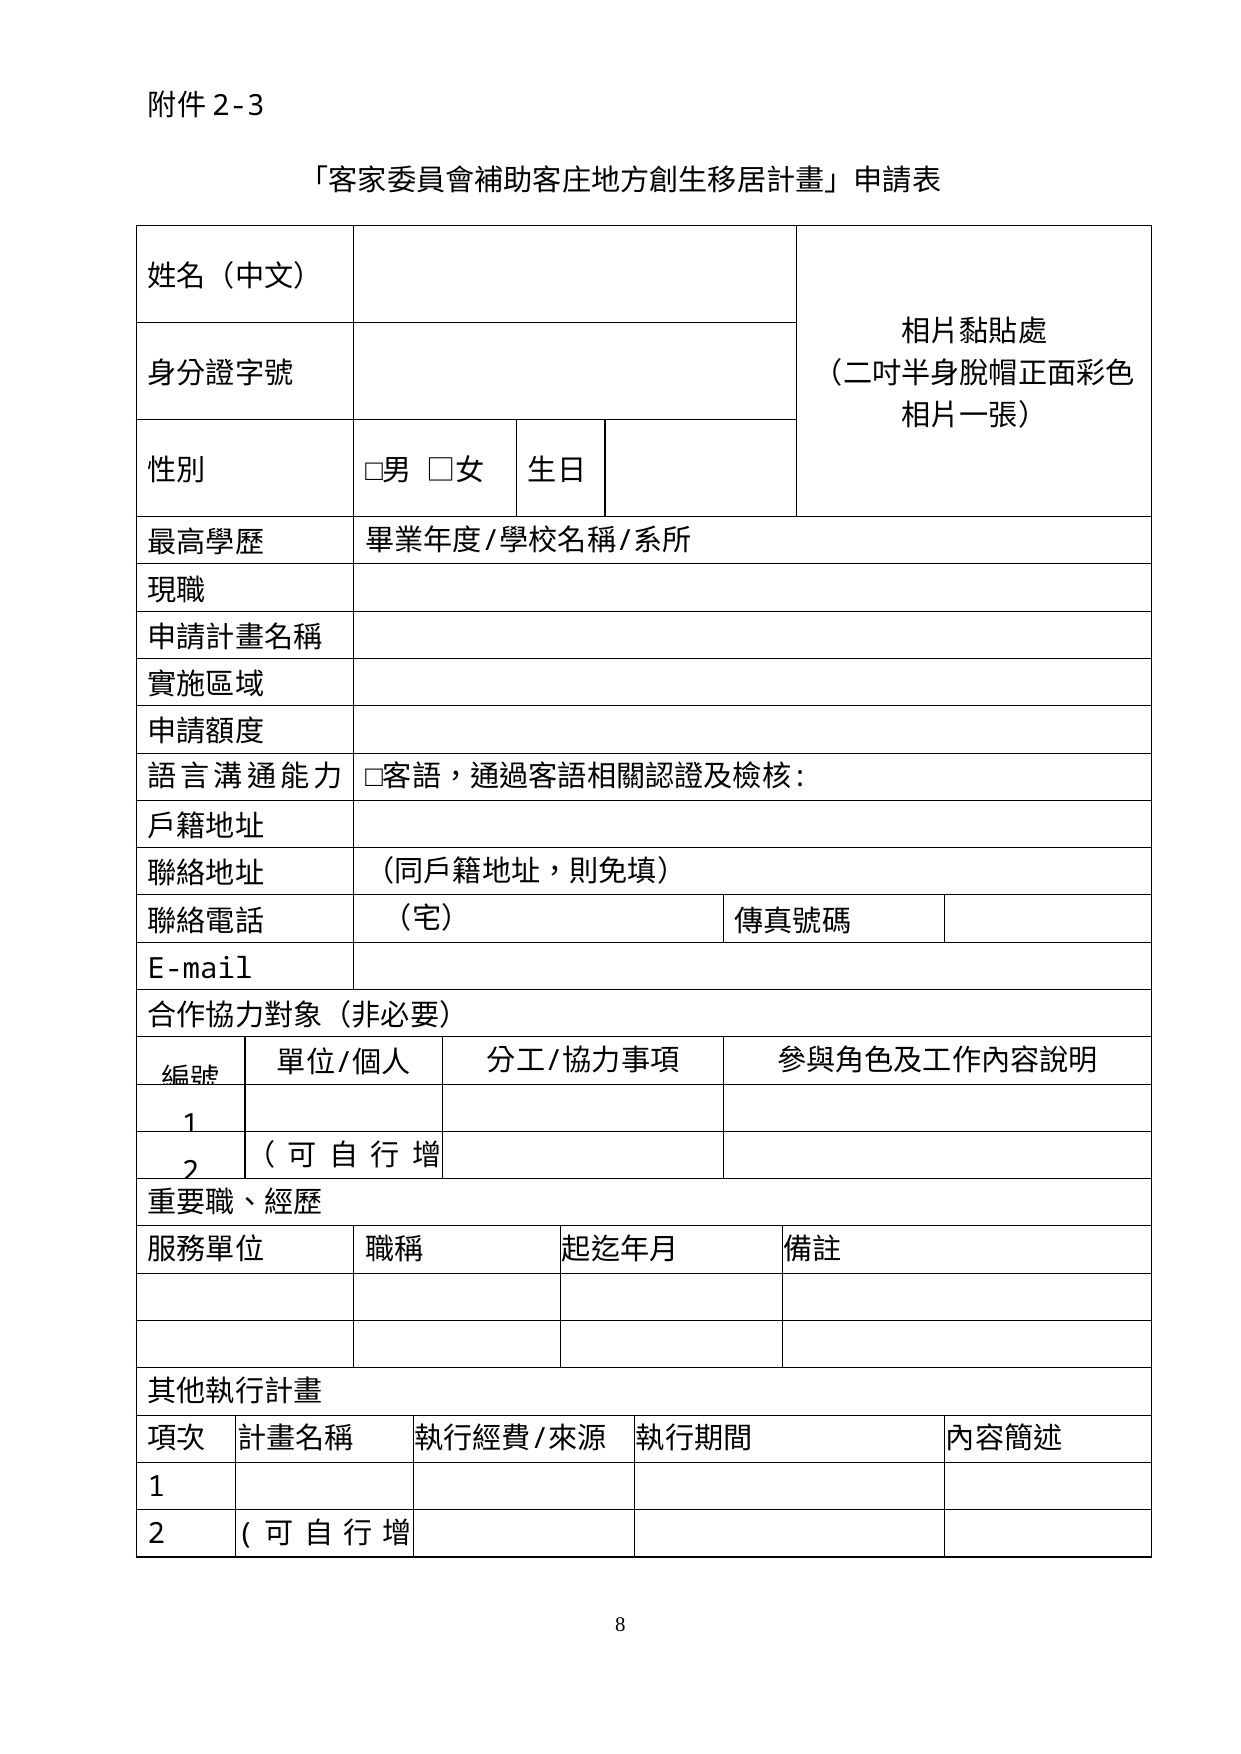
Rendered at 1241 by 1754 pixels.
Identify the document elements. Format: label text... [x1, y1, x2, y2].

table_cell □男 □女 [354, 420, 516, 516]
table_cell E-mail [137, 943, 353, 989]
table_cell 語言溝通能力（可複選） [137, 754, 353, 800]
table_cell 現職 [137, 564, 353, 611]
table_cell [945, 895, 1151, 942]
table_cell 執行經費/來源 [414, 1416, 634, 1462]
table_cell [137, 1321, 353, 1367]
table_cell [635, 1463, 944, 1509]
table_cell 起迄年月 [561, 1226, 782, 1273]
table_cell (可自行增列) [236, 1510, 413, 1556]
table_cell 生日 [517, 420, 604, 516]
table_cell [724, 1132, 1151, 1178]
table_cell [354, 943, 1151, 989]
table_cell [783, 1321, 1151, 1367]
table_header [354, 226, 796, 322]
table_cell 備註 [783, 1226, 1151, 1273]
table_cell 其他執行計畫 [137, 1368, 1151, 1414]
table_cell [561, 1321, 782, 1367]
table_header 姓名（中文） [137, 226, 353, 322]
table_cell [414, 1510, 634, 1556]
table_cell 1 [137, 1463, 235, 1509]
table_cell [724, 1085, 1151, 1131]
table_cell □客語，通過客語相關認證及檢核: □是，□本會 □教育部 □其他 （請檢附相關證明） □否，其他: □其他語言: [354, 754, 1151, 800]
table_cell 重要職、經歷 [137, 1179, 1151, 1225]
table_cell 計畫名稱 [236, 1416, 413, 1462]
table_cell [354, 612, 1151, 658]
table_cell 內容簡述 [945, 1416, 1151, 1462]
table_cell 單位/個人 [246, 1037, 442, 1083]
table_cell 傳真號碼 [724, 895, 944, 942]
table_header 相片黏貼處 （二吋半身脫帽正面彩色相片一張） [797, 226, 1151, 516]
table_cell [354, 801, 1151, 847]
table_cell 申請計畫名稱 [137, 612, 353, 658]
table_cell 戶籍地址 [137, 801, 353, 847]
table_cell （宅） （手機） [354, 895, 723, 942]
table_cell [354, 564, 1151, 611]
table_cell [354, 1321, 560, 1367]
table_cell [606, 420, 796, 516]
table_cell [635, 1510, 944, 1556]
text 「客家委員會補助客庄地方創生移居計畫」申請表 [148, 150, 1092, 200]
table_cell [354, 659, 1151, 705]
table_cell 最高學歷 [137, 517, 353, 563]
table_cell [137, 1274, 353, 1320]
table_cell [414, 1463, 634, 1509]
table_cell 執行期間 [635, 1416, 944, 1462]
table_cell 聯絡電話 [137, 895, 353, 942]
table_cell [945, 1463, 1151, 1509]
table_cell 參與角色及工作內容說明 [724, 1037, 1151, 1083]
table_cell （可自行增列） [246, 1132, 442, 1178]
table_cell 身分證字號 [137, 323, 353, 419]
table_cell [945, 1510, 1151, 1556]
table_cell 分工/協力事項 [443, 1037, 723, 1083]
table_cell [354, 323, 796, 419]
table_cell [236, 1463, 413, 1509]
table_cell 聯絡地址 [137, 848, 353, 894]
text 附件2-3 [148, 75, 1092, 125]
table_cell [354, 1274, 560, 1320]
table_cell （同戶籍地址，則免填） [354, 848, 1151, 894]
table_cell 編號 [137, 1037, 244, 1083]
table_cell [561, 1274, 782, 1320]
table_cell [443, 1132, 723, 1178]
table_cell 服務單位 [137, 1226, 353, 1273]
table_cell 畢業年度/學校名稱/系所 [354, 517, 1151, 563]
table_cell 合作協力對象（非必要） [137, 990, 1151, 1036]
table_cell 職稱 [354, 1226, 560, 1273]
table_cell 性別 [137, 420, 353, 516]
table_cell [783, 1274, 1151, 1320]
table_cell 項次 [137, 1416, 235, 1462]
table_cell [443, 1085, 723, 1131]
table_cell 2 [137, 1132, 244, 1178]
table_cell [354, 706, 1151, 752]
table_cell [246, 1085, 442, 1131]
table_cell 2 [137, 1510, 235, 1556]
table_cell 1 [137, 1085, 244, 1131]
table_cell 申請額度 [137, 706, 353, 752]
table_cell 實施區域 [137, 659, 353, 705]
